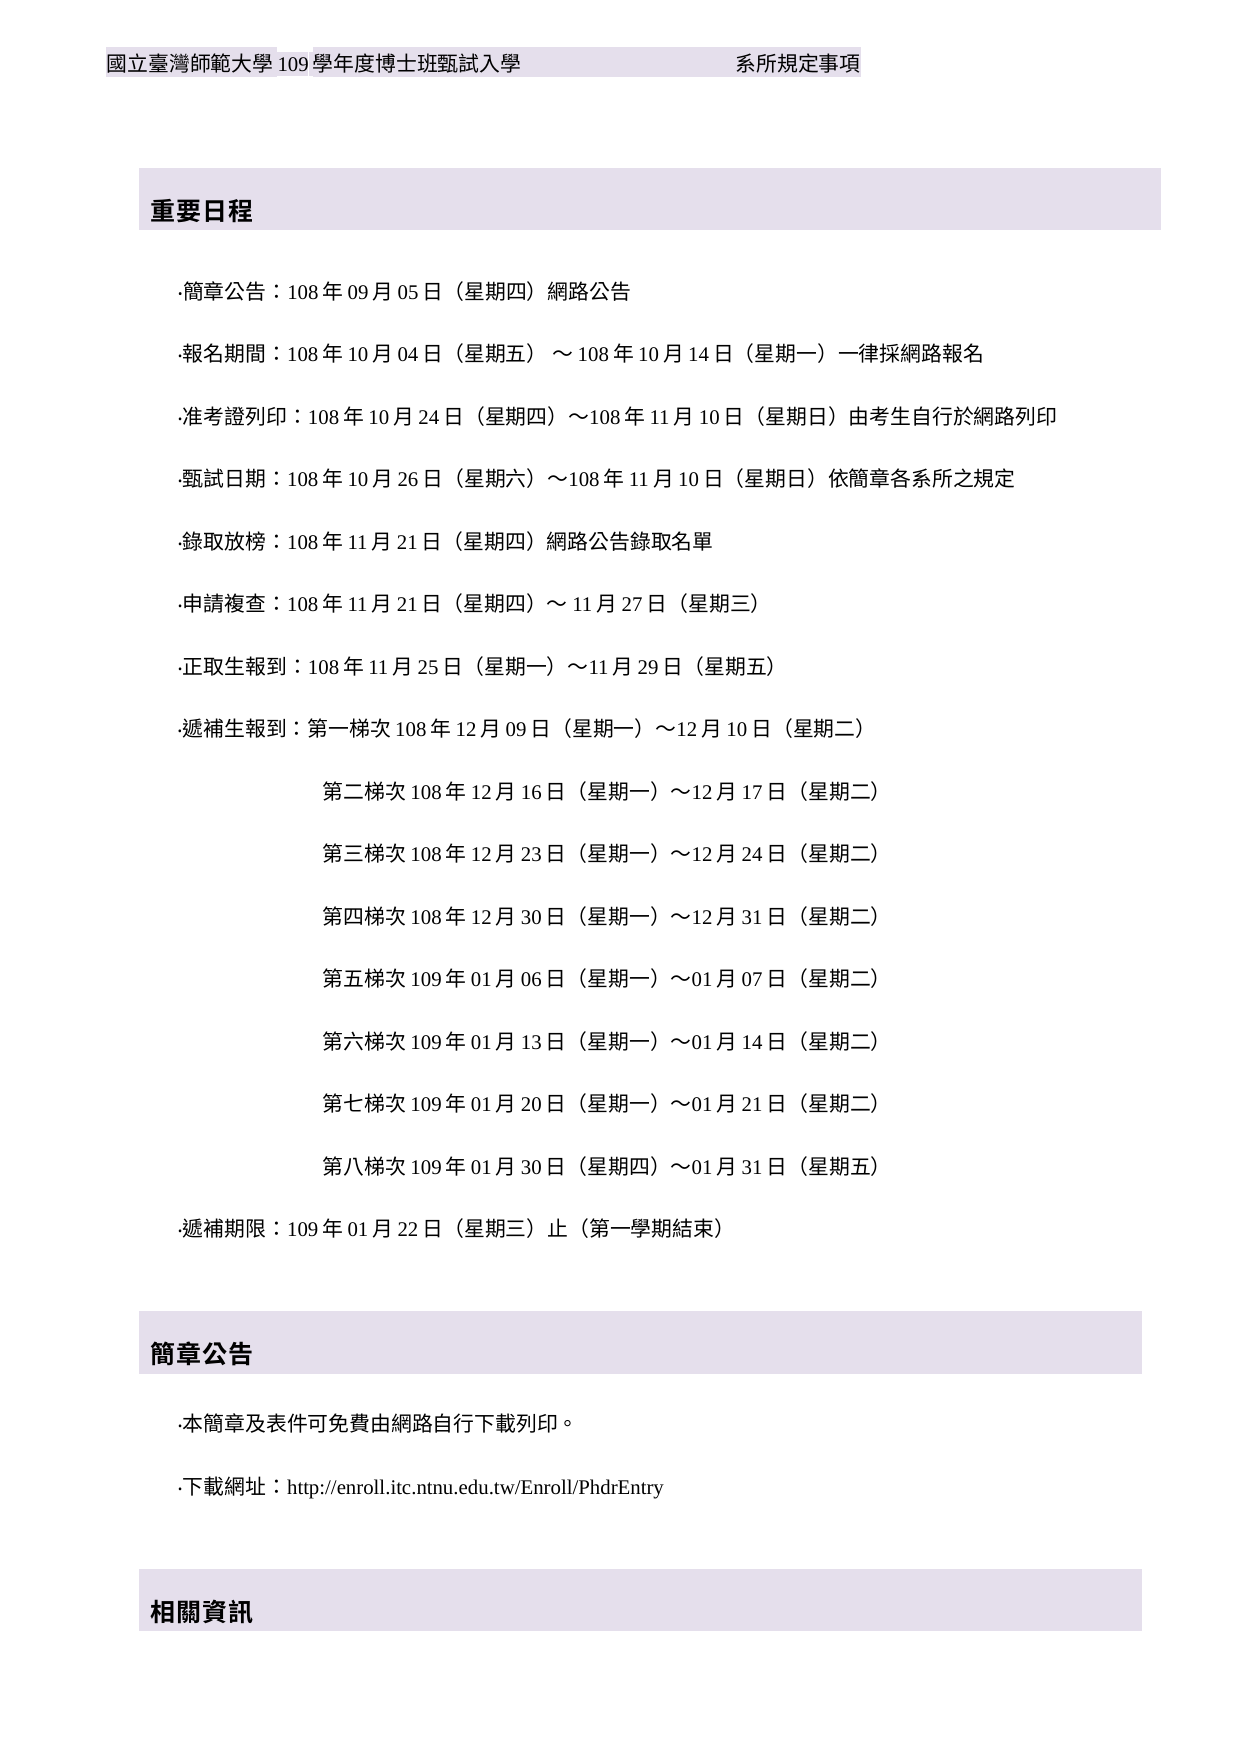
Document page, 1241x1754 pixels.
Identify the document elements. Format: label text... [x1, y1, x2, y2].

table_header 相關資訊 [139, 1569, 1142, 1631]
table_header 簡章公告 [139, 1311, 1142, 1374]
table_header 重要日程 [139, 168, 1161, 230]
table_header ‧簡章公告：108年09月05日（星期四）網路公告 ‧報名期間：108年10月04日（星期五） ～ 108年10月14日（星期一）一律採網路報名 ‧准考證列印：108年10月24日（星期四）～108年11月10日（星期日）由考生自行於網路列印 ‧甄試日期：108年10月26日（星期六）～108年11月10日（星期日）依簡章各系所之規定 ‧錄取放榜：108年11月21日（星期四）網路公告錄取名單 ‧申請複查：108年11月21日（星期四）～ 11月27日（星期三） ‧正取生報到：108年11月25日（星期一）～11月29日（星期五） ‧遞補生報到：第一梯次108年12月09日（星期一）～12月10日（星期二） 第二梯次108年12月16日（星期一）～12月17日（星期二） 第三梯次108年12月23日（星期一）～12月24日（星期二） 第四梯次108年12月30日（星期一）～12月31日（星期二） 第五梯次109年01月06日（星期一）～01月07日（星期二） 第六梯次109年01月13日（星期一）～01月14日（星期二） 第七梯次109年01月20日（星期一）～01月21日（星期二） 第八梯次109年01月30日（星期四）～01月31日（星期五） ‧遞補期限：109年01月22日（星期三）止（第一學期結束） ‧本簡章及表件可免費由網路自行下載列印。 ‧下載網址：http://enroll.itc.ntnu.edu.tw/Enroll/PhdrEntry [106, 105, 1172, 1631]
